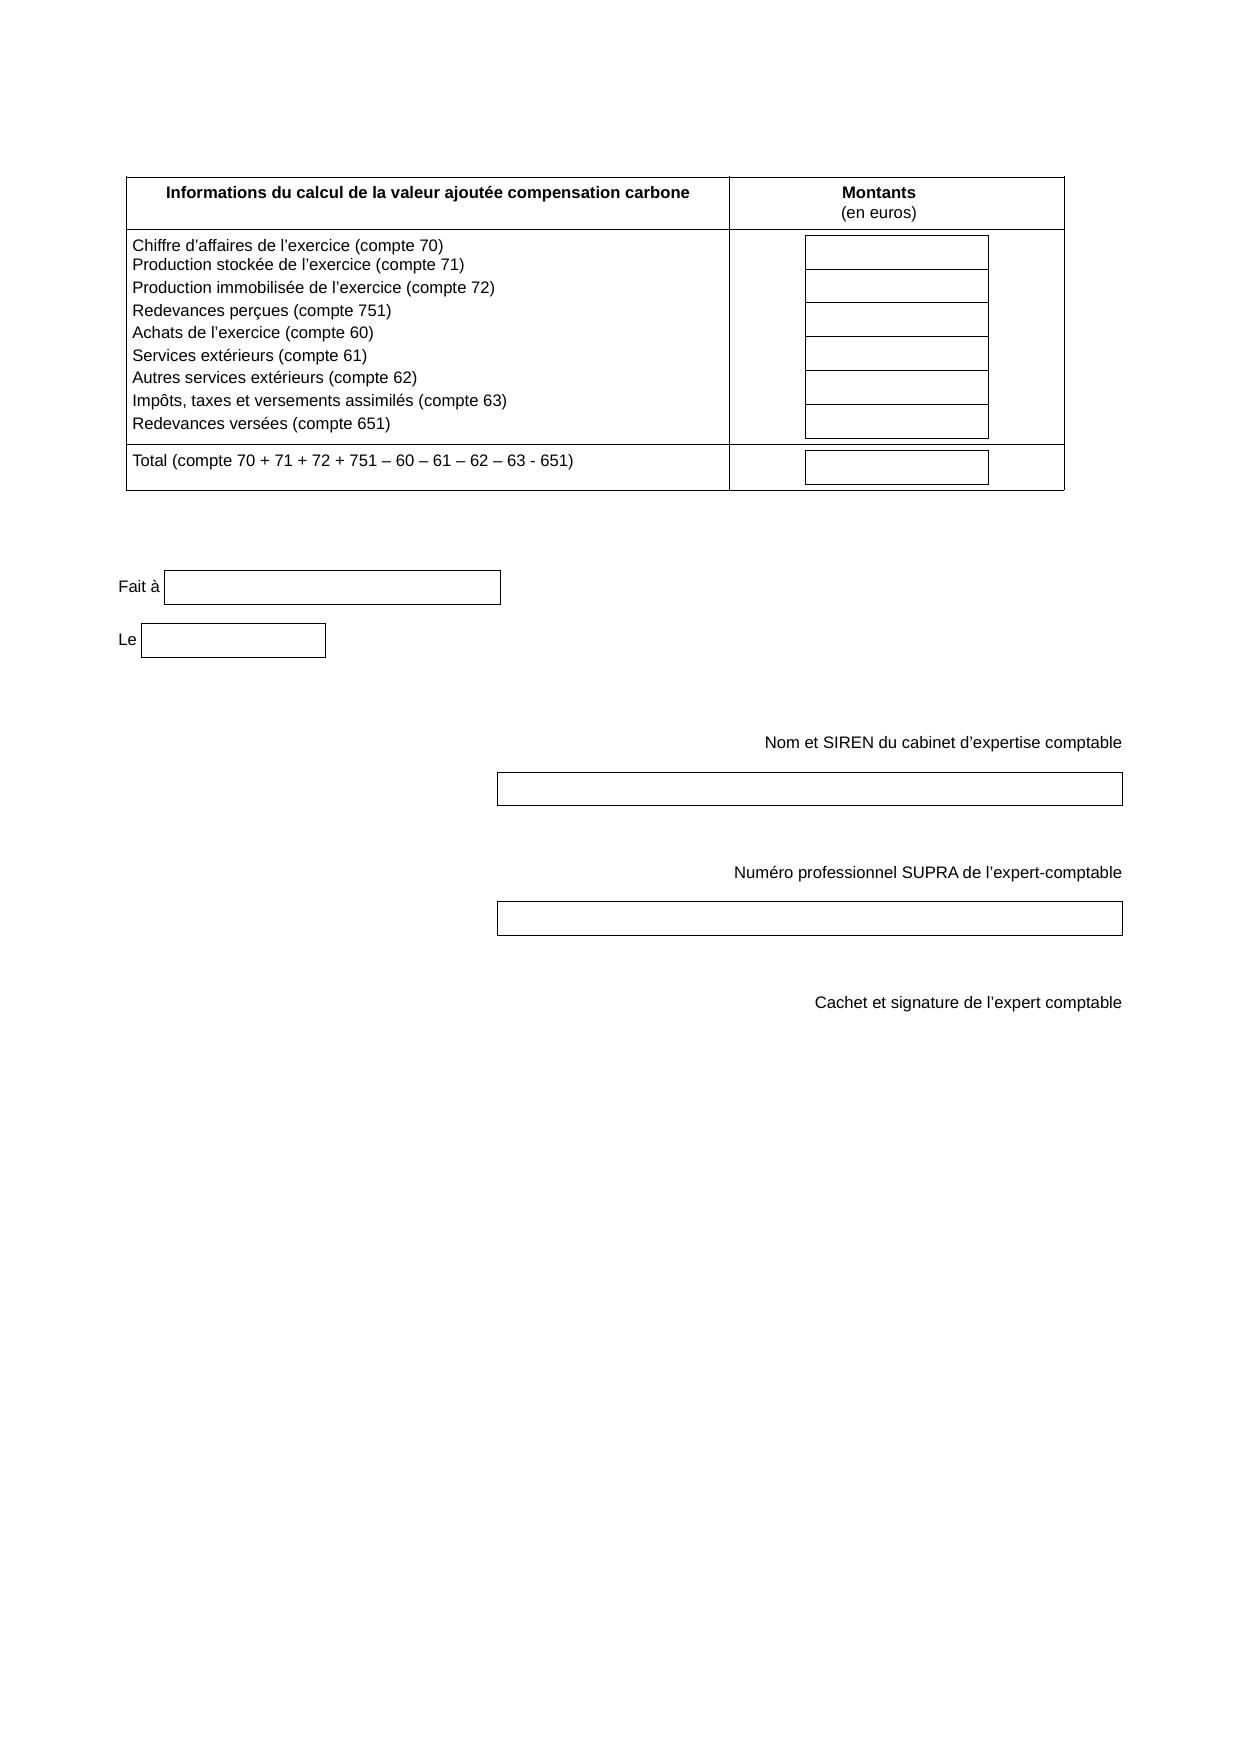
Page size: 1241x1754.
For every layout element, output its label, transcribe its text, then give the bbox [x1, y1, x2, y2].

table_header Montants (en euros) [730, 178, 1064, 228]
text [326, 623, 1122, 657]
text Cachet et signature de l’expert comptable [118, 993, 1122, 1012]
table_header Informations du calcul de la valeur ajoutée compensation carbone [127, 178, 729, 228]
table_cell [730, 445, 1064, 489]
text Numéro professionnel SUPRA de l’expert-comptable [118, 863, 1122, 882]
table_cell [730, 230, 1064, 444]
text [501, 570, 1122, 604]
table_cell Total (compte 70 + 71 + 72 + 751 – 60 – 61 – 62 – 63 - 651) [127, 445, 729, 489]
table_cell Chiffre d’affaires de l’exercice (compte 70) Production stockée de l’exercice (compte 71) Production immobilisée de l’exercice (compte 72) Redevances perçues (compte 751) Achats de l’exercice (compte 60) Services extérieurs (compte 61) Autres services extérieurs (compte 62) Impôts, taxes et versements assimilés (compte 63) Redevances versées (compte 651) [127, 230, 729, 444]
text Fait à [118, 570, 164, 604]
text Le [118, 623, 141, 657]
text Nom et SIREN du cabinet d’expertise comptable [118, 733, 1122, 752]
